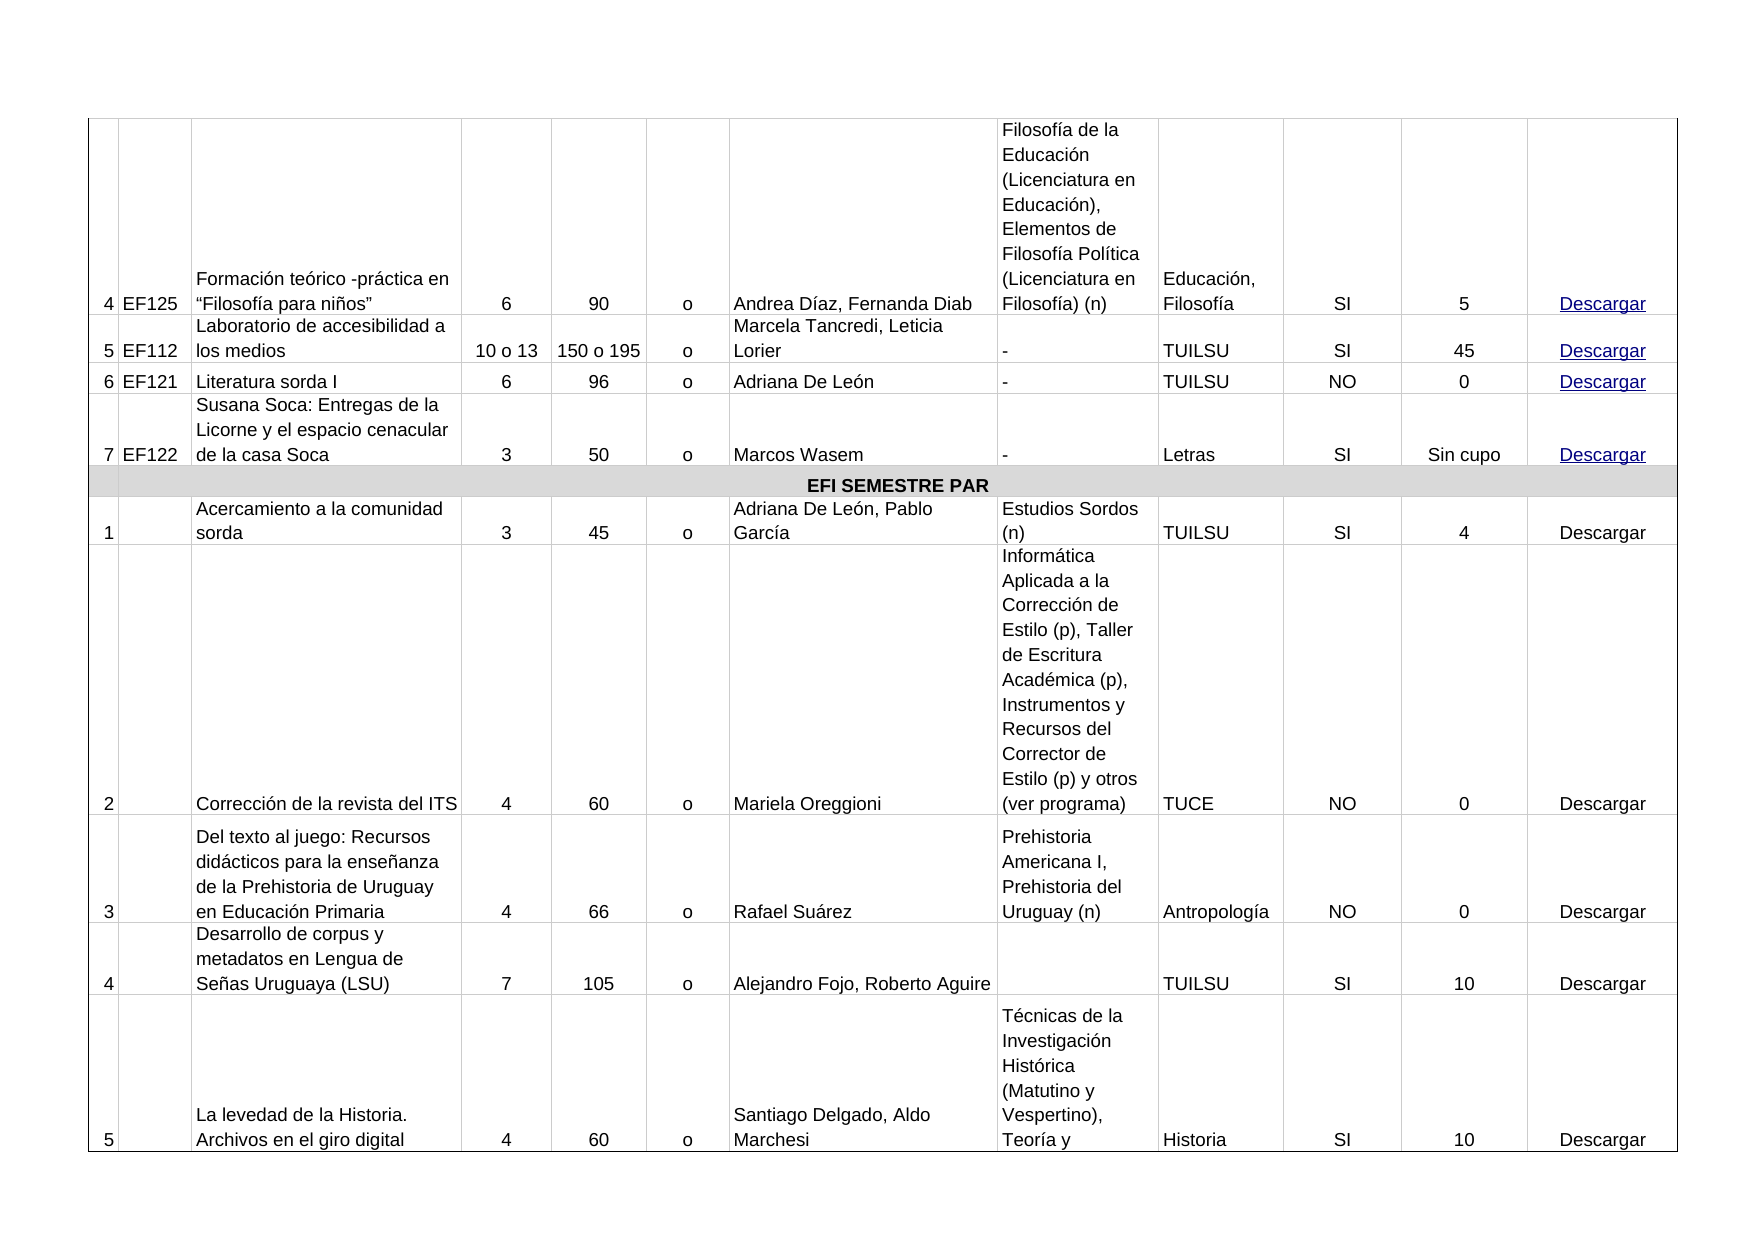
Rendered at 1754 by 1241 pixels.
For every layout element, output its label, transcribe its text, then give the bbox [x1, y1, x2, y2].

table_cell Rafael Suárez [730, 815, 997, 922]
table_cell Filosofía de la Educación (Licenciatura en Educación), Elementos de Filosofía Política (Licenciatura en Filosofía) (n) [998, 119, 1158, 314]
table_cell TUILSU [1159, 923, 1283, 994]
table_cell o [647, 995, 729, 1151]
table_cell 60 [552, 545, 646, 814]
table_cell EF122 [119, 394, 191, 465]
table_cell [119, 545, 191, 814]
table_cell Descargar [1528, 497, 1677, 544]
table_cell Sin cupo [1402, 394, 1527, 465]
table_cell 10 [1402, 923, 1527, 994]
table_cell 6 [462, 119, 551, 314]
table_cell TUILSU [1159, 497, 1283, 544]
table_cell 5 [89, 995, 118, 1151]
table_cell Descargar [1528, 545, 1677, 814]
table_cell La levedad de la Historia. Archivos en el giro digital [192, 995, 461, 1151]
table_cell Letras [1159, 394, 1283, 465]
table_cell 66 [552, 815, 646, 922]
table_cell Formación teórico -práctica en “Filosofía para niños” [192, 119, 461, 314]
table_cell - [998, 363, 1158, 393]
table_cell 0 [1402, 545, 1527, 814]
table_cell [119, 497, 191, 544]
table_cell 45 [552, 497, 646, 544]
table_cell 6 [89, 363, 118, 393]
table_cell 50 [552, 394, 646, 465]
table_cell o [647, 315, 729, 362]
table_cell Educación, Filosofía [1159, 119, 1283, 314]
table_cell NO [1284, 815, 1401, 922]
table_cell Descargar [1528, 363, 1677, 393]
table_cell Descargar [1528, 815, 1677, 922]
table_cell 5 [89, 315, 118, 362]
table_cell [119, 995, 191, 1151]
table_cell - [998, 315, 1158, 362]
table_cell Alejandro Fojo, Roberto Aguire [730, 923, 997, 994]
table_cell Descargar [1528, 315, 1677, 362]
table_cell o [647, 394, 729, 465]
table_cell Laboratorio de accesibilidad a los medios [192, 315, 461, 362]
table_cell 4 [89, 923, 118, 994]
table_cell o [647, 923, 729, 994]
table_cell 7 [89, 394, 118, 465]
table_cell SI [1284, 119, 1401, 314]
table_cell 3 [462, 497, 551, 544]
table_cell Descargar [1528, 394, 1677, 465]
table_cell EF112 [119, 315, 191, 362]
table_cell 90 [552, 119, 646, 314]
table_cell 105 [552, 923, 646, 994]
table_cell Corrección de la revista del ITS [192, 545, 461, 814]
table_cell Marcela Tancredi, Leticia Lorier [730, 315, 997, 362]
table_cell Historia [1159, 995, 1283, 1151]
table_cell Informática Aplicada a la Corrección de Estilo (p), Taller de Escritura Académica (p), Instrumentos y Recursos del Corrector de Estilo (p) y otros (ver programa) [998, 545, 1158, 814]
table_cell o [647, 545, 729, 814]
table_cell 96 [552, 363, 646, 393]
table_cell Acercamiento a la comunidad sorda [192, 497, 461, 544]
table_cell SI [1284, 923, 1401, 994]
table_cell EFI SEMESTRE PAR [119, 466, 1677, 496]
table_cell 0 [1402, 815, 1527, 922]
table_cell Marcos Wasem [730, 394, 997, 465]
table_cell Estudios Sordos (n) [998, 497, 1158, 544]
table_cell Desarrollo de corpus y metadatos en Lengua de Señas Uruguaya (LSU) [192, 923, 461, 994]
table_cell EF121 [119, 363, 191, 393]
table_cell [998, 923, 1158, 994]
table_cell Descargar [1528, 119, 1677, 314]
table_cell 10 [1402, 995, 1527, 1151]
table_cell Del texto al juego: Recursos didácticos para la enseñanza de la Prehistoria de Uruguay en Educación Primaria [192, 815, 461, 922]
table_cell o [647, 497, 729, 544]
table_cell 4 [1402, 497, 1527, 544]
table_cell 0 [1402, 363, 1527, 393]
table_cell o [647, 363, 729, 393]
table_cell Adriana De León [730, 363, 997, 393]
table_cell Susana Soca: Entregas de la Licorne y el espacio cenacular de la casa Soca [192, 394, 461, 465]
table_cell Adriana De León, Pablo García [730, 497, 997, 544]
table_cell 7 [462, 923, 551, 994]
table_cell SI [1284, 497, 1401, 544]
table_cell Santiago Delgado, Aldo Marchesi [730, 995, 997, 1151]
table_cell 6 [462, 363, 551, 393]
table_cell TUILSU [1159, 363, 1283, 393]
table_cell 4 [462, 815, 551, 922]
table_cell 3 [462, 394, 551, 465]
table_cell 4 [89, 119, 118, 314]
table_cell Mariela Oreggioni [730, 545, 997, 814]
table_cell Andrea Díaz, Fernanda Diab [730, 119, 997, 314]
table_cell 5 [1402, 119, 1527, 314]
table_cell 3 [89, 815, 118, 922]
table_cell 1 [89, 497, 118, 544]
table_cell SI [1284, 394, 1401, 465]
table_cell 60 [552, 995, 646, 1151]
table_cell Literatura sorda I [192, 363, 461, 393]
table_cell Descargar [1528, 923, 1677, 994]
table_cell 2 [89, 545, 118, 814]
table_cell EF125 [119, 119, 191, 314]
table_cell [119, 815, 191, 922]
table_cell o [647, 119, 729, 314]
table_cell Técnicas de la Investigación Histórica (Matutino y Vespertino), Teoría y [998, 995, 1158, 1151]
table_cell [119, 923, 191, 994]
table_cell 10 o 13 [462, 315, 551, 362]
table_cell 4 [462, 995, 551, 1151]
table_cell o [647, 815, 729, 922]
table_cell Descargar [1528, 995, 1677, 1151]
table_cell Antropología [1159, 815, 1283, 922]
table_cell NO [1284, 363, 1401, 393]
table_cell SI [1284, 315, 1401, 362]
table_cell Prehistoria Americana I, Prehistoria del Uruguay (n) [998, 815, 1158, 922]
table_cell SI [1284, 995, 1401, 1151]
table_cell NO [1284, 545, 1401, 814]
table_cell TUCE [1159, 545, 1283, 814]
table_cell 45 [1402, 315, 1527, 362]
table_cell [89, 466, 118, 496]
table_cell 150 o 195 [552, 315, 646, 362]
table_cell TUILSU [1159, 315, 1283, 362]
table_cell - [998, 394, 1158, 465]
table_cell 4 [462, 545, 551, 814]
